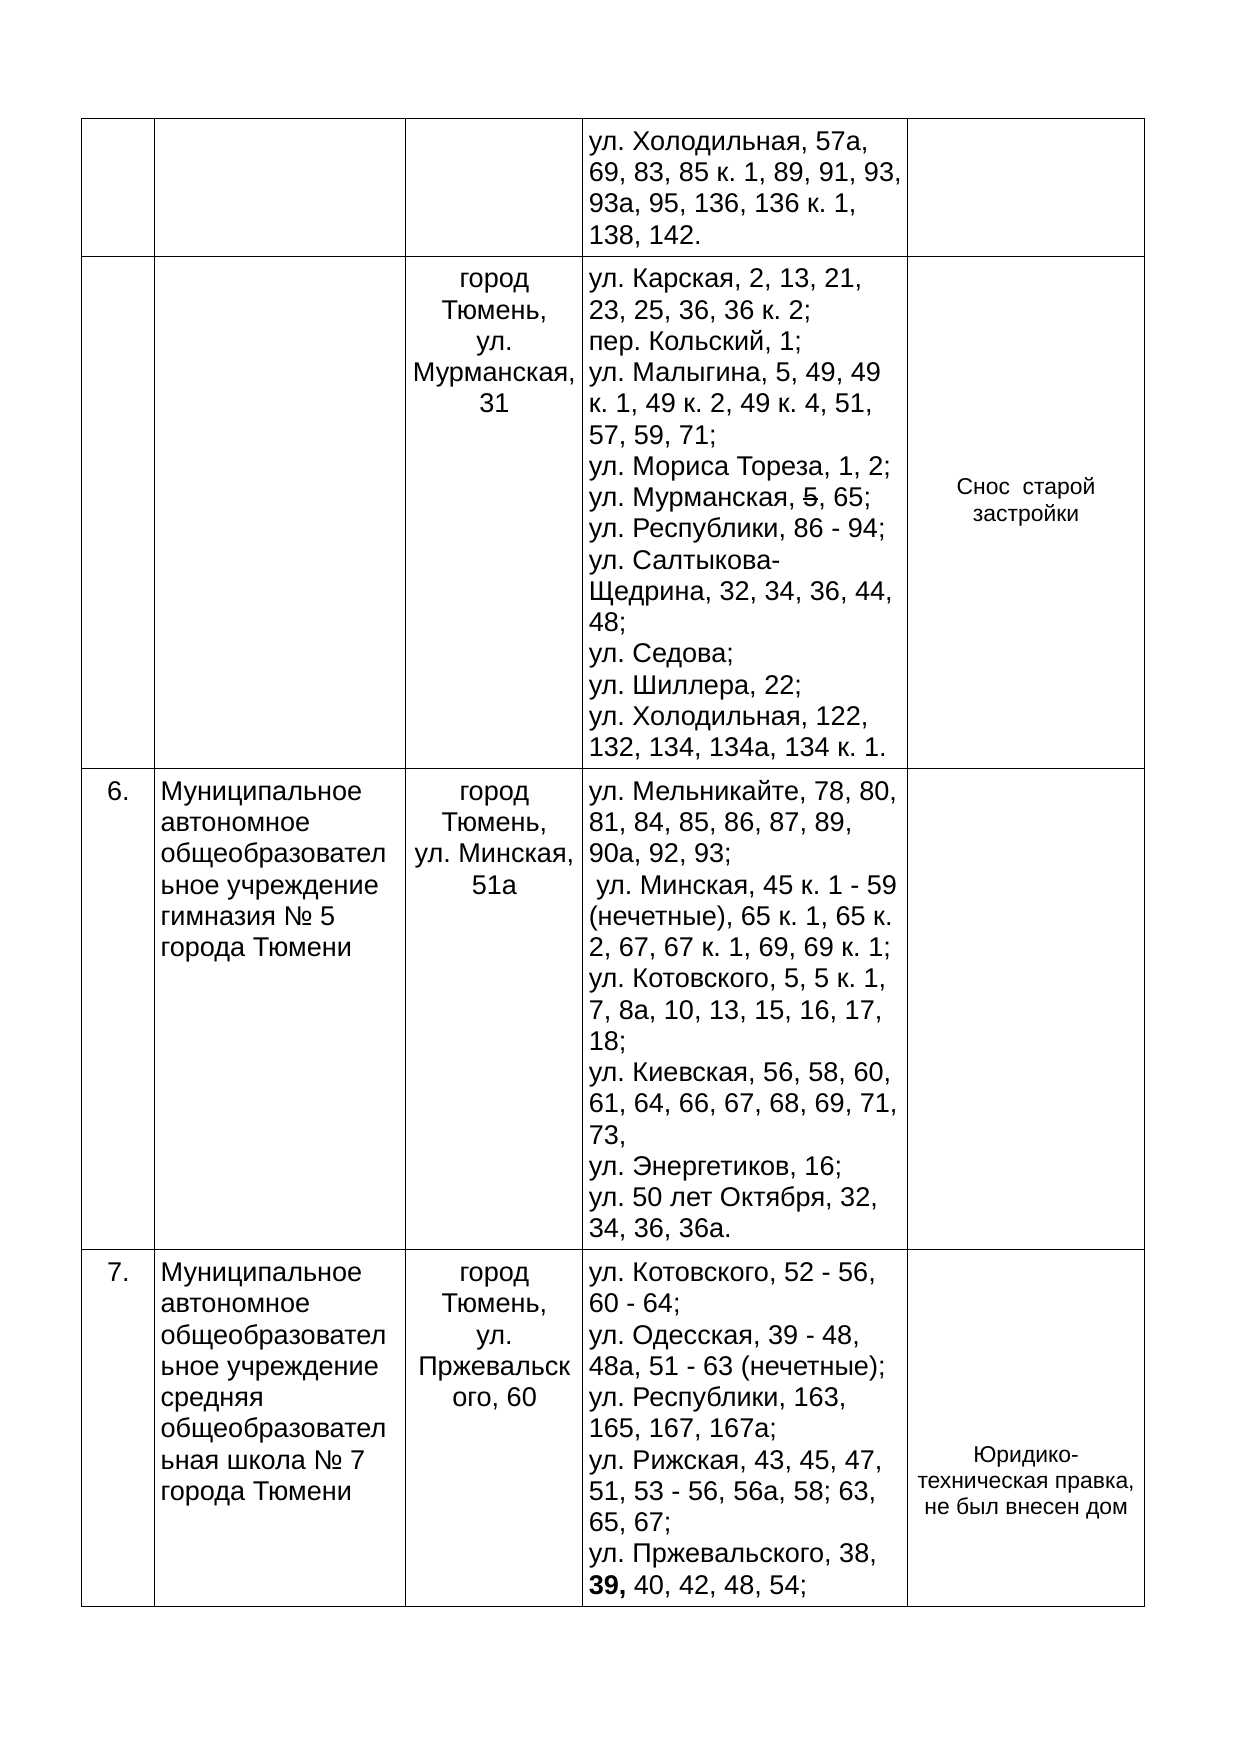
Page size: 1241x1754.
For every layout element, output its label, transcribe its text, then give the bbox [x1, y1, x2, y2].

table_cell [82, 257, 154, 768]
table_cell ул. Карская, 2, 13, 21, 23, 25, 36, 36 к. 2; пер. Кольский, 1; ул. Малыгина, 5, 49, 49 к. 1, 49 к. 2, 49 к. 4, 51, 57, 59, 71; ул. Мориса Тореза, 1, 2; ул. Мурманская, 5, 65; ул. Республики, 86 - 94; ул. Салтыкова-Щедрина, 32, 34, 36, 44, 48; ул. Седова; ул. Шиллера, 22; ул. Холодильная, 122, 132, 134, 134а, 134 к. 1. [583, 257, 907, 768]
table_cell Муниципальное автономное общеобразовательное учреждение гимназия № 5 города Тюмени [155, 769, 405, 1249]
table_cell город Тюмень, ул. Мурманская, 31 [406, 257, 582, 768]
table_cell Муниципальное автономное общеобразовательное учреждение средняя общеобразовательная школа № 7 города Тюмени [155, 1250, 405, 1606]
table_cell 7. [82, 1250, 154, 1606]
table_cell Юридико-техническая правка, не был внесен дом [908, 1250, 1144, 1606]
table_cell 6. [82, 769, 154, 1249]
table_cell ул. Мельникайте, 78, 80, 81, 84, 85, 86, 87, 89, 90а, 92, 93; ул. Минская, 45 к. 1 - 59 (нечетные), 65 к. 1, 65 к. 2, 67, 67 к. 1, 69, 69 к. 1; ул. Котовского, 5, 5 к. 1, 7, 8а, 10, 13, 15, 16, 17, 18; ул. Киевская, 56, 58, 60, 61, 64, 66, 67, 68, 69, 71, 73, ул. Энергетиков, 16; ул. 50 лет Октября, 32, 34, 36, 36а. [583, 769, 907, 1249]
table_cell [908, 119, 1144, 256]
table_cell [155, 119, 405, 256]
table_cell ул. Холодильная, 57а, 69, 83, 85 к. 1, 89, 91, 93, 93а, 95, 136, 136 к. 1, 138, 142. [583, 119, 907, 256]
table_cell ул. Котовского, 52 - 56, 60 - 64; ул. Одесская, 39 - 48, 48а, 51 - 63 (нечетные); ул. Республики, 163, 165, 167, 167а; ул. Рижская, 43, 45, 47, 51, 53 - 56, 56а, 58; 63, 65, 67; ул. Пржевальского, 38, 39, 40, 42, 48, 54; [583, 1250, 907, 1606]
table_cell [908, 769, 1144, 1249]
table_cell [82, 119, 154, 256]
table_cell Снос старой застройки [908, 257, 1144, 768]
table_cell город Тюмень, ул. Пржевальского, 60 [406, 1250, 582, 1606]
table_cell [406, 119, 582, 256]
table_cell [155, 257, 405, 768]
table_cell город Тюмень, ул. Минская, 51а [406, 769, 582, 1249]
